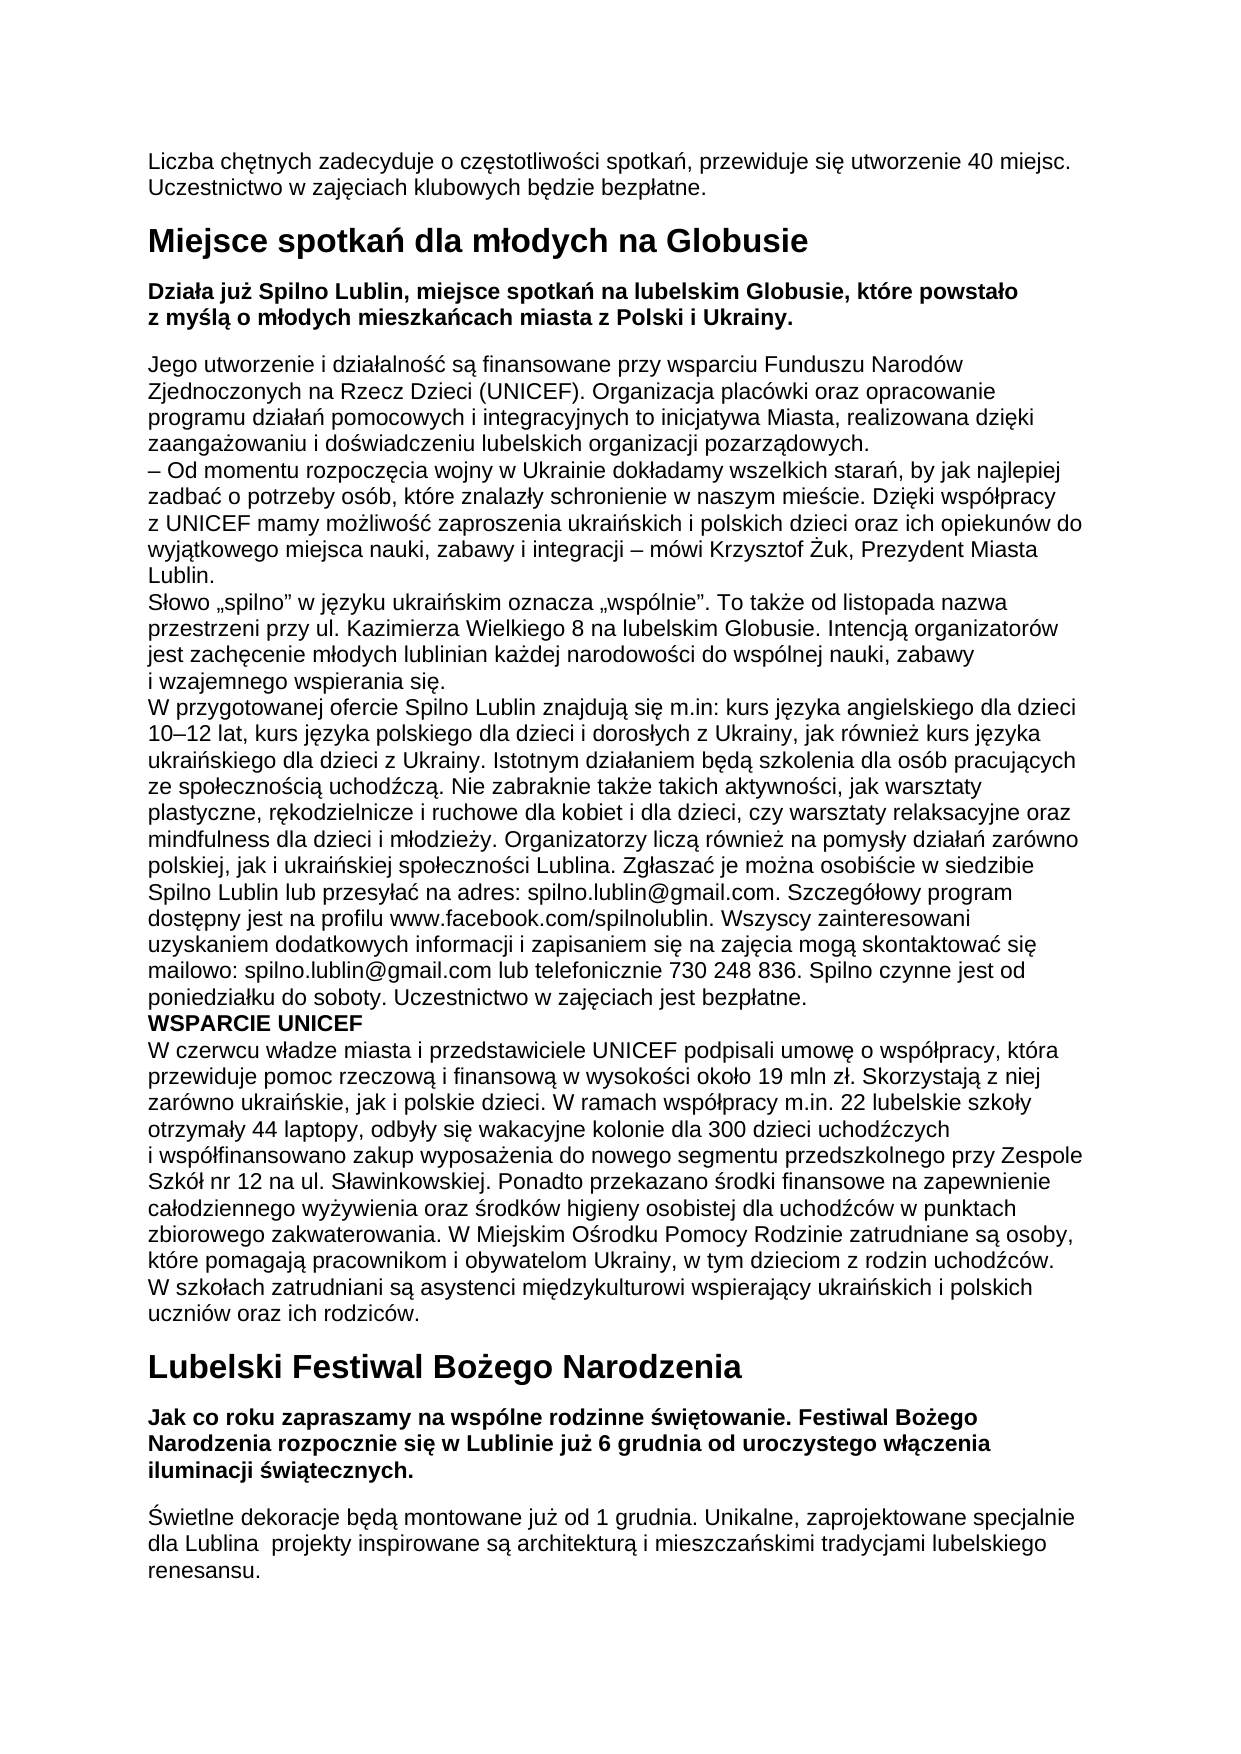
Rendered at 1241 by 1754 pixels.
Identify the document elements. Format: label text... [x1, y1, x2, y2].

text – Od momentu rozpoczęcia wojny w Ukrainie dokładamy wszelkich starań, by jak najlepiej zadbać o potrzeby osób, które znalazły schronienie w naszym mieście. Dzięki współpracy z UNICEF mamy możliwość zaproszenia ukraińskich i polskich dzieci oraz ich opiekunów do wyjątkowego miejsca nauki, zabawy i integracji – mówi Krzysztof Żuk, Prezydent Miasta Lublin. [148, 457, 1093, 588]
text Świetlne dekoracje będą montowane już od 1 grudnia. Unikalne, zaprojektowane specjalnie dla Lublina projekty inspirowane są architekturą i mieszczańskimi tradycjami lubelskiego renesansu. [148, 1504, 1093, 1583]
text WSPARCIE UNICEF [148, 1010, 1093, 1037]
text W przygotowanej ofercie Spilno Lublin znajdują się m.in: kurs języka angielskiego dla dzieci 10–12 lat, kurs języka polskiego dla dzieci i dorosłych z Ukrainy, jak również kurs języka ukraińskiego dla dzieci z Ukrainy. Istotnym działaniem będą szkolenia dla osób pracujących ze społecznością uchodźczą. Nie zabraknie także takich aktywności, jak warsztaty plastyczne, rękodzielnicze i ruchowe dla kobiet i dla dzieci, czy warsztaty relaksacyjne oraz mindfulness dla dzieci i młodzieży. Organizatorzy liczą również na pomysły działań zarówno polskiej, jak i ukraińskiej społeczności Lublina. Zgłaszać je można osobiście w siedzibie Spilno Lublin lub przesyłać na adres: spilno.lublin@gmail.com. Szczegółowy program dostępny jest na profilu www.facebook.com/spilnolublin. Wszyscy zainteresowani uzyskaniem dodatkowych informacji i zapisaniem się na zajęcia mogą skontaktować się mailowo: spilno.lublin@gmail.com lub telefonicznie 730 248 836. Spilno czynne jest od poniedziałku do soboty. Uczestnictwo w zajęciach jest bezpłatne. [148, 694, 1093, 1010]
text Słowo „spilno” w języku ukraińskim oznacza „wspólnie”. To także od listopada nazwa przestrzeni przy ul. Kazimierza Wielkiego 8 na lubelskim Globusie. Intencją organizatorów jest zachęcenie młodych lublinian każdej narodowości do wspólnej nauki, zabawy i wzajemnego wspierania się. [148, 588, 1093, 694]
subtitle Lubelski Festiwal Bożego Narodzenia [148, 1347, 1093, 1386]
subtitle Miejsce spotkań dla młodych na Globusie [148, 221, 1093, 259]
text Jak co roku zapraszamy na wspólne rodzinne świętowanie. Festiwal Bożego Narodzenia rozpocznie się w Lublinie już 6 grudnia od uroczystego włączenia iluminacji świątecznych. [148, 1404, 1093, 1483]
text Działa już Spilno Lublin, miejsce spotkań na lubelskim Globusie, które powstało z myślą o młodych mieszkańcach miasta z Polski i Ukrainy. [148, 278, 1093, 331]
text Liczba chętnych zadecyduje o częstotliwości spotkań, przewiduje się utworzenie 40 miejsc. Uczestnictwo w zajęciach klubowych będzie bezpłatne. [148, 148, 1093, 200]
text Jego utworzenie i działalność są finansowane przy wsparciu Funduszu Narodów Zjednoczonych na Rzecz Dzieci (UNICEF). Organizacja placówki oraz opracowanie programu działań pomocowych i integracyjnych to inicjatywa Miasta, realizowana dzięki zaangażowaniu i doświadczeniu lubelskich organizacji pozarządowych. [148, 351, 1093, 457]
text W czerwcu władze miasta i przedstawiciele UNICEF podpisali umowę o współpracy, która przewiduje pomoc rzeczową i finansową w wysokości około 19 mln zł. Skorzystają z niej zarówno ukraińskie, jak i polskie dzieci. W ramach współpracy m.in. 22 lubelskie szkoły otrzymały 44 laptopy, odbyły się wakacyjne kolonie dla 300 dzieci uchodźczych i współfinansowano zakup wyposażenia do nowego segmentu przedszkolnego przy Zespole Szkół nr 12 na ul. Sławinkowskiej. Ponadto przekazano środki finansowe na zapewnienie całodziennego wyżywienia oraz środków higieny osobistej dla uchodźców w punktach zbiorowego zakwaterowania. W Miejskim Ośrodku Pomocy Rodzinie zatrudniane są osoby, które pomagają pracownikom i obywatelom Ukrainy, w tym dzieciom z rodzin uchodźców. W szkołach zatrudniani są asystenci międzykulturowi wspierający ukraińskich i polskich uczniów oraz ich rodziców. [148, 1037, 1093, 1326]
